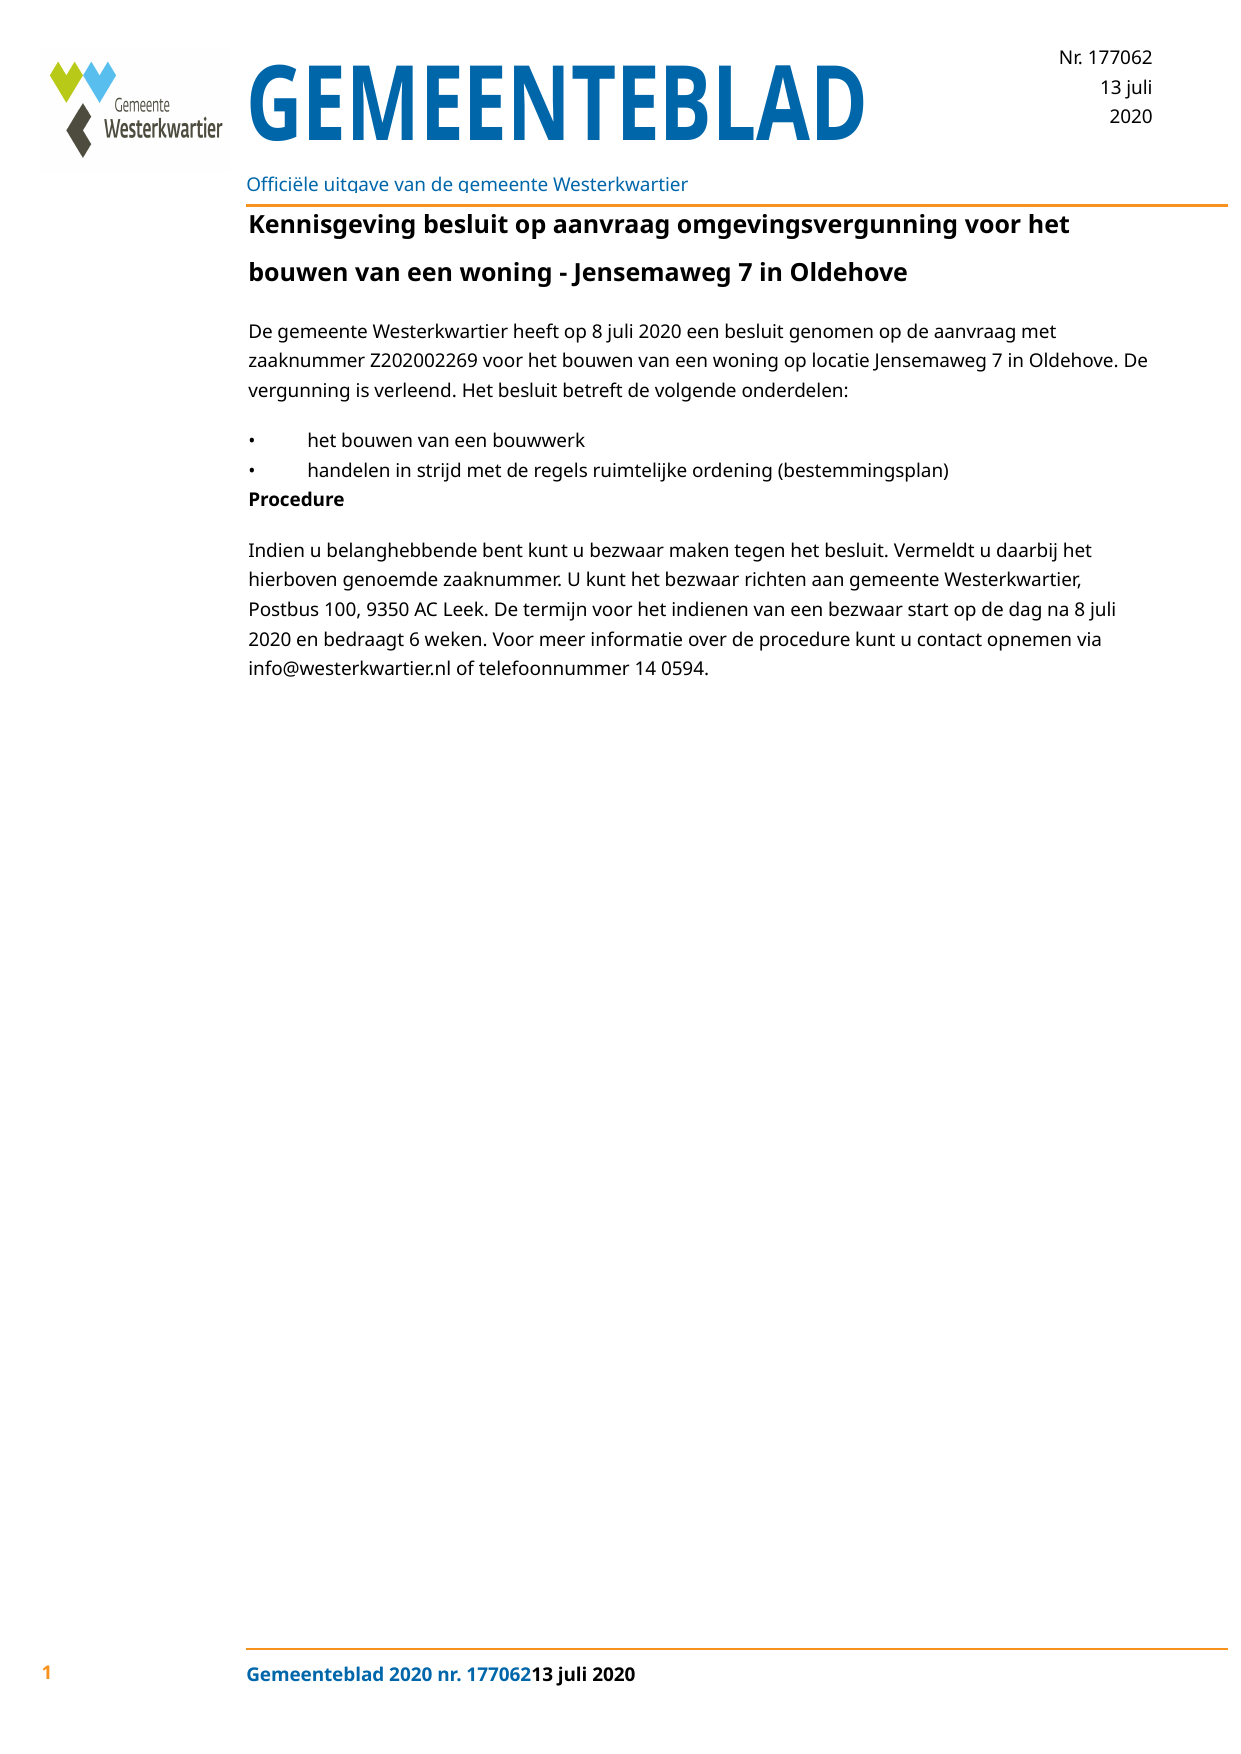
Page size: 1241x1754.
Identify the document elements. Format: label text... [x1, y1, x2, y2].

list handelen in strijd met de regels ruimtelijke ordening (bestemmingsplan) [248, 457, 1152, 483]
text Procedure [248, 487, 1152, 512]
picture [41, 47, 231, 172]
text Kennisgeving besluit op aanvraag omgevingsvergunning voor het bouwen van een woning - Jensemaweg 7 in Oldehove [248, 207, 1152, 288]
text Indien u belanghebbende bent kunt u bezwaar maken tegen het besluit. Vermeldt u daarbij het hierboven genoemde zaaknummer. U kunt het bezwaar richten aan gemeente Westerkwartier, Postbus 100, 9350 AC Leek. De termijn voor het indienen van een bezwaar start op de dag na 8 juli 2020 en bedraagt 6 weken. Voor meer informatie over de procedure kunt u contact opnemen via info@westerkwartier.nl of telefoonnummer 14 0594. [248, 537, 1152, 681]
text De gemeente Westerkwartier heeft op 8 juli 2020 een besluit genomen op de aanvraag met zaaknummer Z202002269 voor het bouwen van een woning op locatie Jensemaweg 7 in Oldehove. De vergunning is verleend. Het besluit betreft de volgende onderdelen: [248, 318, 1152, 403]
list het bouwen van een bouwwerk [248, 427, 1152, 453]
